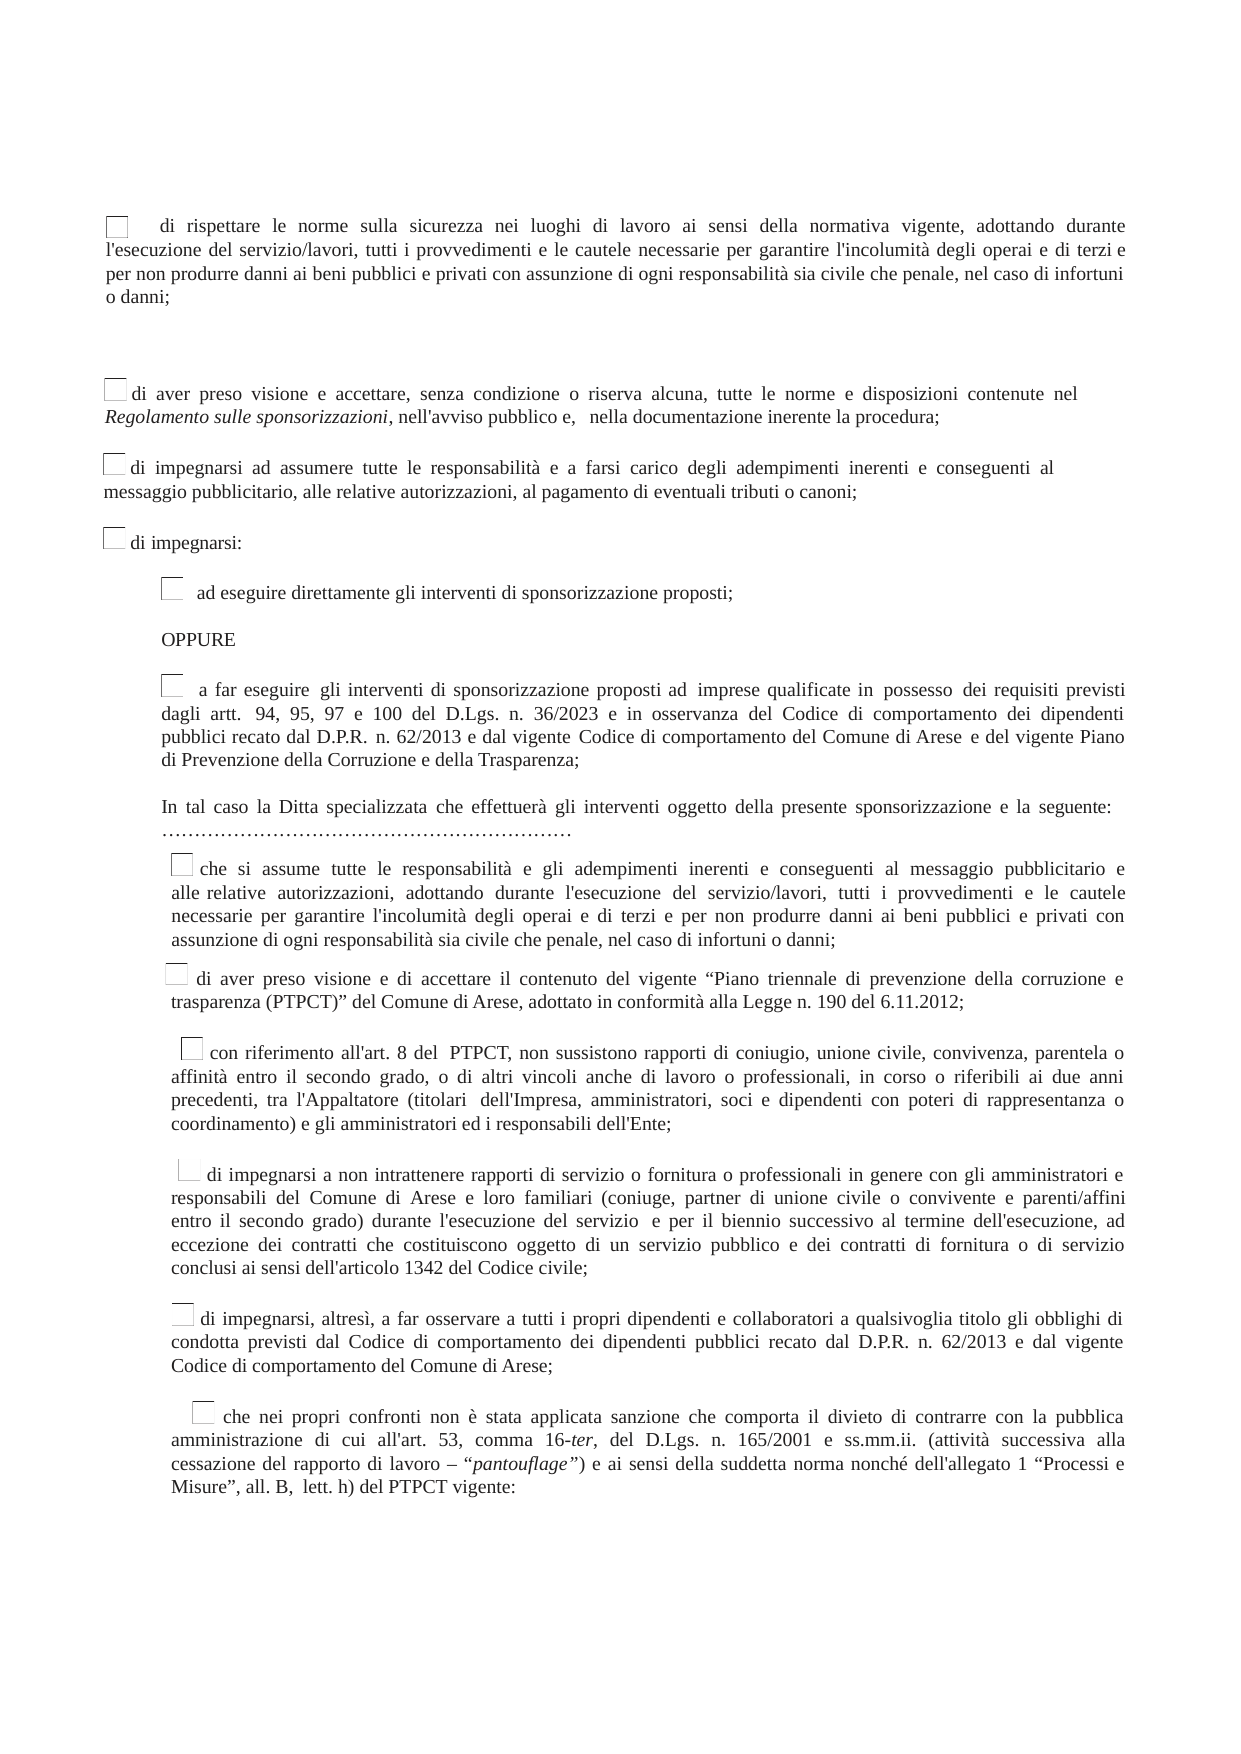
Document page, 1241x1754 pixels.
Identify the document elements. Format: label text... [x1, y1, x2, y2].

picture [181, 1037, 203, 1060]
text ad eseguire direttamente gli interventi di sponsorizzazione proposti; OPPURE [161, 577, 807, 651]
text In tal caso la Ditta specializzata che effettuerà gli interventi oggetto della presente sponsorizzazione e la seguente: [161, 795, 1137, 818]
picture [103, 527, 126, 549]
picture [161, 674, 183, 697]
picture [106, 216, 128, 238]
text di rispettare le norme sulla sicurezza nei luoghi di lavoro ai sensi della normativa vigente, adottando durante l'esecuzione del servizio/lavori, tutti i provvedimenti e le cautele necessarie per garantire l'incolumità degli operai e di terzi e per non produrre danni ai beni pubblici e privati con assunzione di ogni responsabilità sia civile che penale, nel caso di infortuni o danni; [106, 212, 1126, 308]
picture [104, 378, 127, 401]
text di impegnarsi, altresì, a far osservare a tutti i propri dipendenti e collaboratori a qualsivoglia titolo gli obblighi di condotta previsti dal Codice di comportamento dei dipendenti pubblici recato dal D.P.R. n. 62/2013 e dal vigente Codice di comportamento del Comune di Arese; [171, 1303, 1126, 1376]
picture [171, 853, 193, 876]
text di aver preso visione e accettare, senza condizione o riserva alcuna, tutte le norme e disposizioni contenute nel Regolamento sulle sponsorizzazioni, nell'avviso pubblico e, nella documentazione inerente la procedura; [104, 379, 1137, 428]
picture [161, 577, 183, 600]
text di impegnarsi a non intrattenere rapporti di servizio o fornitura o professionali in genere con gli amministratori e responsabili del Comune di Arese e loro familiari (coniuge, partner di unione civile o convivente e parenti/affini entro il secondo grado) durante l'esecuzione del servizio e per il biennio successivo al termine dell'esecuzione, ad eccezione dei contratti che costituiscono oggetto di un servizio pubblico e dei contratti di fornitura o di servizio conclusi ai sensi dell'articolo 1342 del Codice civile; [171, 1159, 1126, 1279]
text che si assume tutte le responsabilità e gli adempimenti inerenti e conseguenti al messaggio pubblicitario e alle relative autorizzazioni, adottando durante l'esecuzione del servizio/lavori, tutti i provvedimenti e le cautele necessarie per garantire l'incolumità degli operai e di terzi e per non produrre danni ai beni pubblici e privati con assunzione di ogni responsabilità sia civile che penale, nel caso di infortuni o danni; [171, 854, 1126, 951]
picture [165, 963, 188, 985]
text di aver preso visione e di accettare il contenuto del vigente “Piano triennale di prevenzione della corruzione e trasparenza (PTPCT)” del Comune di Arese, adottato in conformità alla Legge n. 190 del 6.11.2012; [166, 963, 1126, 1013]
picture [172, 1303, 194, 1326]
picture [103, 453, 126, 475]
text di impegnarsi ad assumere tutte le responsabilità e a farsi carico degli adempimenti inerenti e conseguenti al messaggio pubblicitario, alle relative autorizzazioni, al pagamento di eventuali tributi o canoni; [103, 453, 1137, 502]
text di impegnarsi: [103, 527, 1137, 553]
text ……………………………………………………… [161, 818, 1137, 841]
text con riferimento all'art. 8 del PTPCT, non sussistono rapporti di coniugio, unione civile, convivenza, parentela o affinità entro il secondo grado, o di altri vincoli anche di lavoro o professionali, in corso o riferibili ai due anni precedenti, tra l'Appaltatore (titolari dell'Impresa, amministratori, soci e dipendenti con poteri di rappresentanza o coordinamento) e gli amministratori ed i responsabili dell'Ente; [171, 1038, 1126, 1134]
text a far eseguire gli interventi di sponsorizzazione proposti ad imprese qualificate in possesso dei requisiti previsti dagli artt. 94, 95, 97 e 100 del D.Lgs. n. 36/2023 e in osservanza del Codice di comportamento dei dipendenti pubblici recato dal D.P.R. n. 62/2013 e dal vigente Codice di comportamento del Comune di Arese e del vigente Piano di Prevenzione della Corruzione e della Trasparenza; [161, 674, 1125, 771]
picture [192, 1401, 215, 1424]
picture [178, 1159, 200, 1181]
text che nei propri confronti non è stata applicata sanzione che comporta il divieto di contrarre con la pubblica amministrazione di cui all'art. 53, comma 16-ter, del D.Lgs. n. 165/2001 e ss.mm.ii. (attività successiva alla cessazione del rapporto di lavoro – “pantouflage”) e ai sensi della suddetta norma nonché dell'allegato 1 “Processi e Misure”, all. B, lett. h) del PTPCT vigente: [171, 1401, 1126, 1498]
